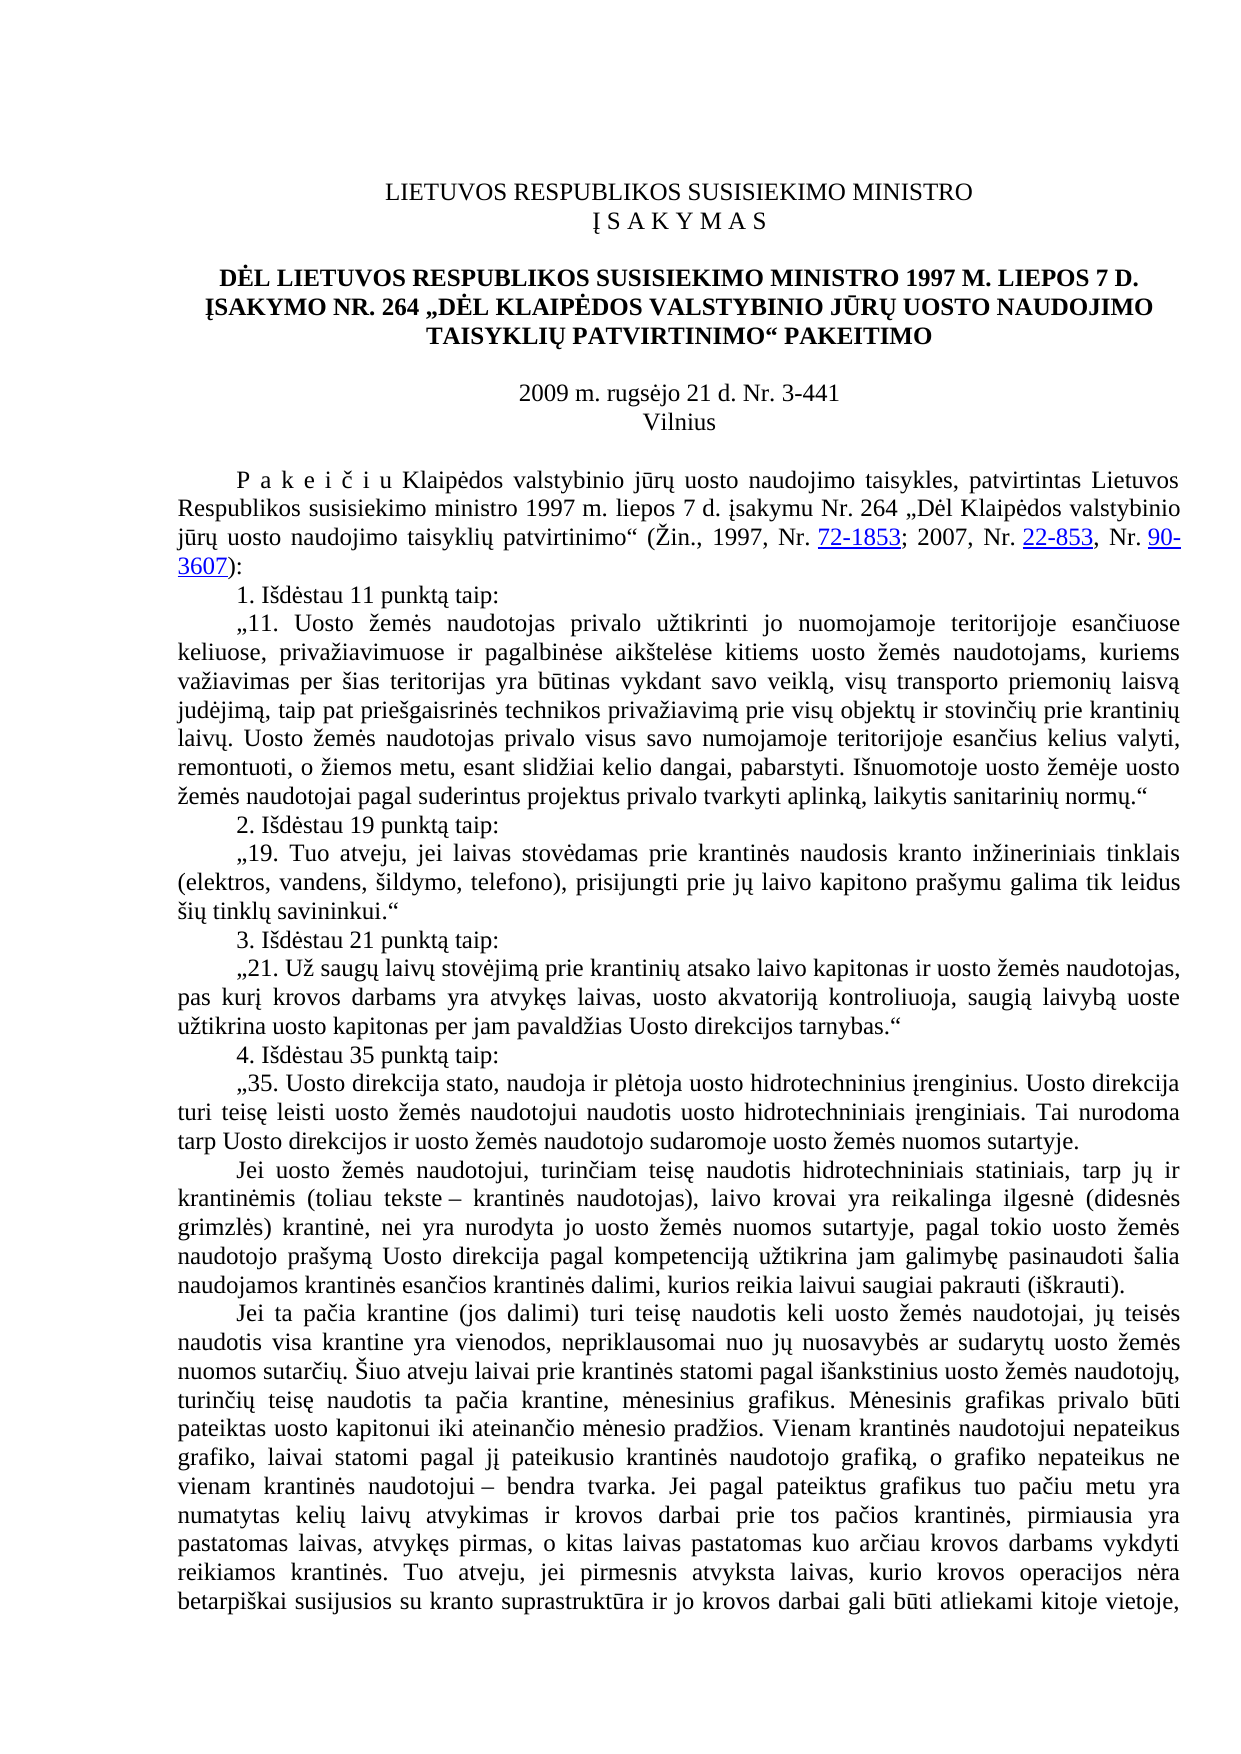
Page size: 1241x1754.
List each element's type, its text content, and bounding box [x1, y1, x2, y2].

text Jei ta pačia krantine (jos dalimi) turi teisę naudotis keli uosto žemės naudotojai, jų teisės naudotis visa krantine yra vienodos, nepriklausomai nuo jų nuosavybės ar sudarytų uosto žemės nuomos sutarčių. Šiuo atveju laivai prie krantinės statomi pagal išankstinius uosto žemės naudotojų, turinčių teisę naudotis ta pačia krantine, mėnesinius grafikus. Mėnesinis grafikas privalo būti pateiktas uosto kapitonui iki ateinančio mėnesio pradžios. Vienam krantinės naudotojui nepateikus grafiko, laivai statomi pagal jį pateikusio krantinės naudotojo grafiką, o grafiko nepateikus ne vienam krantinės naudotojui – bendra tvarka. Jei pagal pateiktus grafikus tuo pačiu metu yra numatytas kelių laivų atvykimas ir krovos darbai prie tos pačios krantinės, pirmiausia yra pastatomas laivas, atvykęs pirmas, o kitas laivas pastatomas kuo arčiau krovos darbams vykdyti reikiamos krantinės. Tuo atveju, jei pirmesnis atvyksta laivas, kurio krovos operacijos nėra betarpiškai susijusios su kranto suprastruktūra ir jo krovos darbai gali būti atliekami kitoje vietoje, [177, 1298, 1181, 1615]
text Vilnius [177, 407, 1181, 436]
text 2009 m. rugsėjo 21 d. Nr. 3-441 [177, 378, 1181, 407]
text „35. Uosto direkcija stato, naudoja ir plėtoja uosto hidrotechninius įrenginius. Uosto direkcija turi teisę leisti uosto žemės naudotojui naudotis uosto hidrotechniniais įrenginiais. Tai nurodoma tarp Uosto direkcijos ir uosto žemės naudotojo sudaromoje uosto žemės nuomos sutartyje. [177, 1068, 1181, 1155]
text Jei uosto žemės naudotojui, turinčiam teisę naudotis hidrotechniniais statiniais, tarp jų ir krantinėmis (toliau tekste – krantinės naudotojas), laivo krovai yra reikalinga ilgesnė (didesnės grimzlės) krantinė, nei yra nurodyta jo uosto žemės nuomos sutartyje, pagal tokio uosto žemės naudotojo prašymą Uosto direkcija pagal kompetenciją užtikrina jam galimybę pasinaudoti šalia naudojamos krantinės esančios krantinės dalimi, kurios reikia laivui saugiai pakrauti (iškrauti). [177, 1155, 1181, 1298]
text 1. Išdėstau 11 punktą taip: [177, 580, 1181, 608]
text „11. Uosto žemės naudotojas privalo užtikrinti jo nuomojamoje teritorijoje esančiuose keliuose, privažiavimuose ir pagalbinėse aikštelėse kitiems uosto žemės naudotojams, kuriems važiavimas per šias teritorijas yra būtinas vykdant savo veiklą, visų transporto priemonių laisvą judėjimą, taip pat priešgaisrinės technikos privažiavimą prie visų objektų ir stovinčių prie krantinių laivų. Uosto žemės naudotojas privalo visus savo numojamoje teritorijoje esančius kelius valyti, remontuoti, o žiemos metu, esant slidžiai kelio dangai, pabarstyti. Išnuomotoje uosto žemėje uosto žemės naudotojai pagal suderintus projektus privalo tvarkyti aplinką, laikytis sanitarinių normų.“ [177, 608, 1181, 810]
text LIETUVOS RESPUBLIKOS SUSISIEKIMO MINISTRO [177, 177, 1181, 206]
text 2. Išdėstau 19 punktą taip: [177, 810, 1181, 838]
text P a k e i č i u Klaipėdos valstybinio jūrų uosto naudojimo taisykles, patvirtintas Lietuvos Respublikos susisiekimo ministro 1997 m. liepos 7 d. įsakymu Nr. 264 „Dėl Klaipėdos valstybinio jūrų uosto naudojimo taisyklių patvirtinimo“ (Žin., 1997, Nr. 72-1853; 2007, Nr. 22-853, Nr. 90-3607): [177, 465, 1181, 580]
text Į S A K Y M A S [177, 206, 1181, 235]
text „19. Tuo atveju, jei laivas stovėdamas prie krantinės naudosis kranto inžineriniais tinklais (elektros, vandens, šildymo, telefono), prisijungti prie jų laivo kapitono prašymu galima tik leidus šių tinklų savininkui.“ [177, 838, 1181, 925]
text 4. Išdėstau 35 punktą taip: [177, 1040, 1181, 1068]
text 3. Išdėstau 21 punktą taip: [177, 925, 1181, 953]
text „21. Už saugų laivų stovėjimą prie krantinių atsako laivo kapitonas ir uosto žemės naudotojas, pas kurį krovos darbams yra atvykęs laivas, uosto akvatoriją kontroliuoja, saugią laivybą uoste užtikrina uosto kapitonas per jam pavaldžias Uosto direkcijos tarnybas.“ [177, 953, 1181, 1040]
text DĖL LIETUVOS RESPUBLIKOS SUSISIEKIMO MINISTRO 1997 M. LIEPOS 7 D. ĮSAKYMO Nr. 264 „DĖL KLAIPĖDOS VALSTYBINIO JŪRŲ UOSTO NAUDOJIMO TAISYKLIŲ PATVIRTINIMO“ PAKEITIMO [177, 263, 1181, 350]
